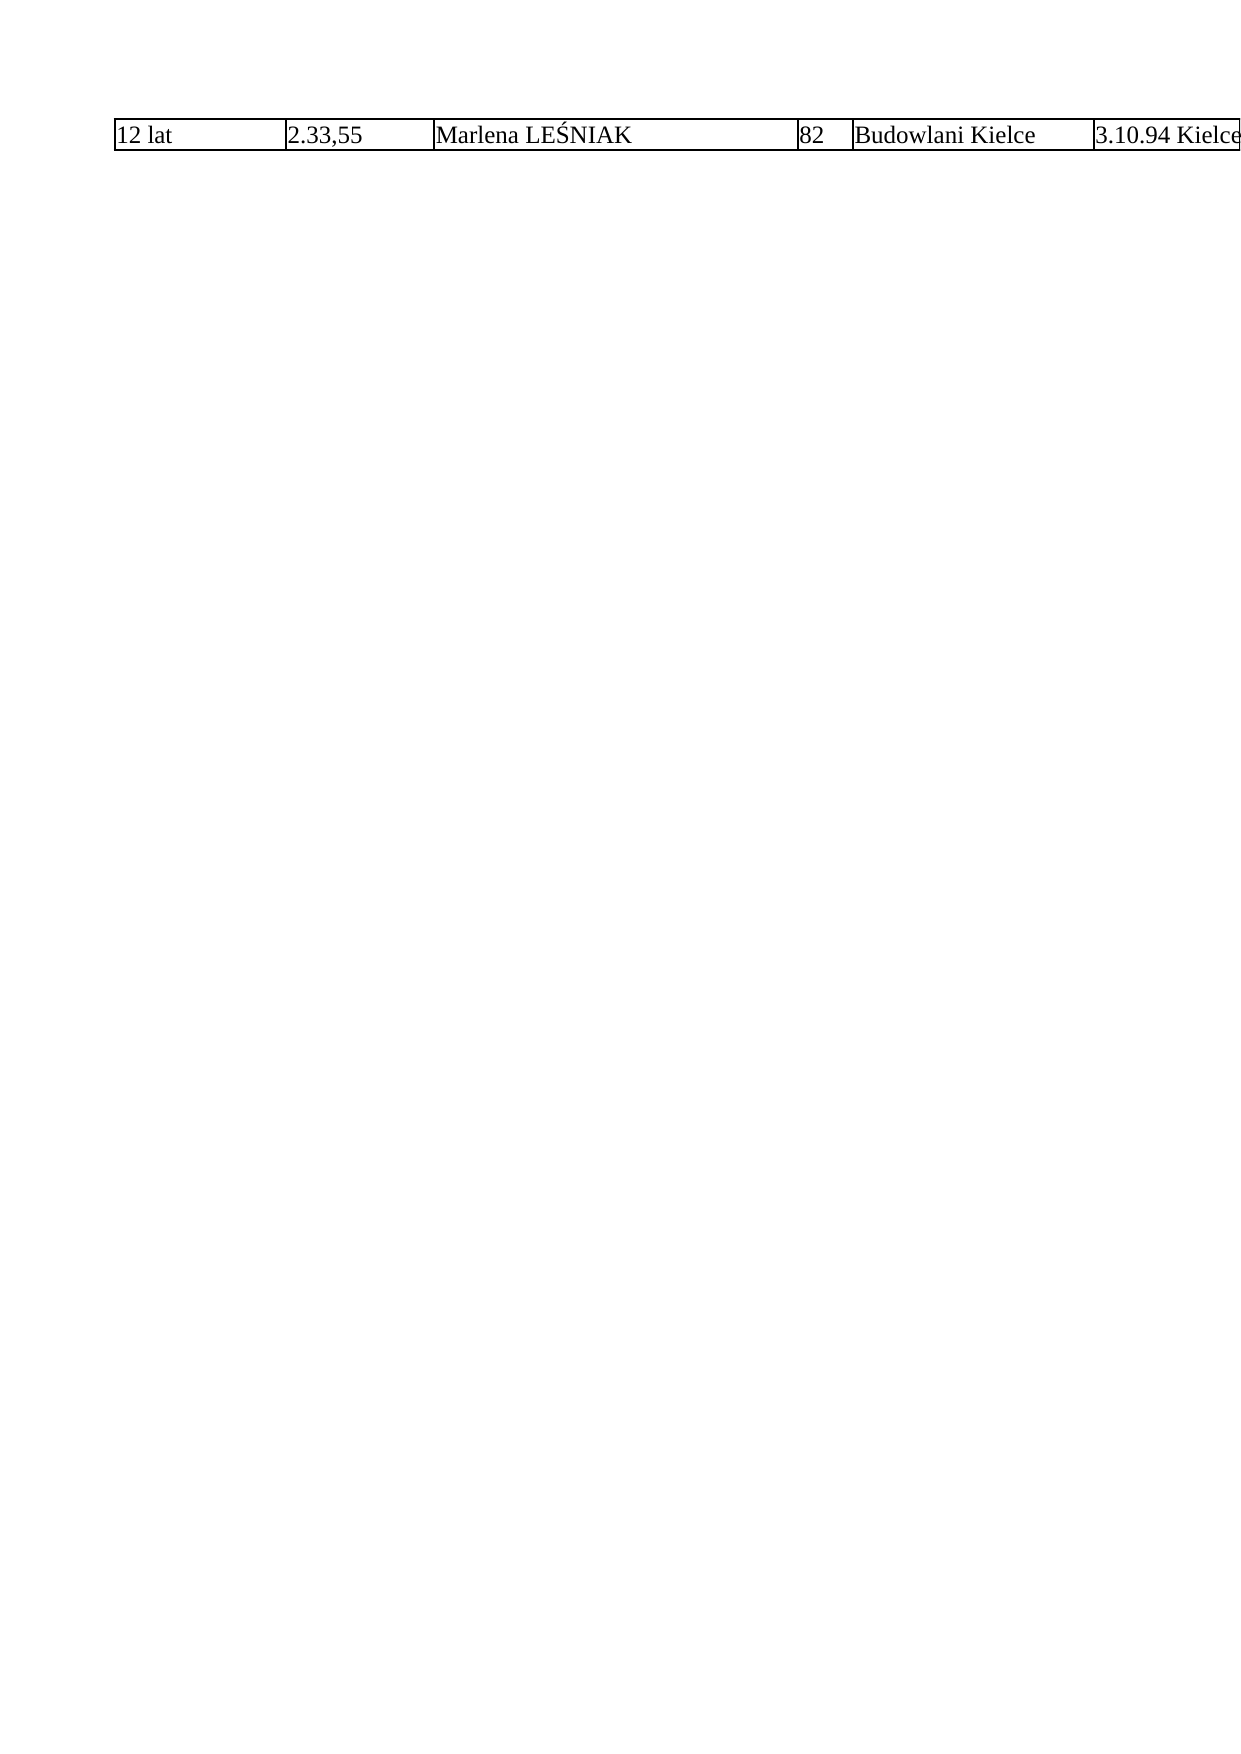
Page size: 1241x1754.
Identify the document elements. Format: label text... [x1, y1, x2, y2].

table_cell 12 lat [116, 120, 285, 149]
table_cell Marlena LEŚNIAK [435, 120, 797, 149]
table_cell 2.33,55 [287, 120, 433, 149]
table_cell Budowlani Kielce [854, 120, 1093, 149]
table_cell 82 [799, 120, 852, 149]
table_cell 3.10.94 Kielce [1095, 120, 1239, 149]
